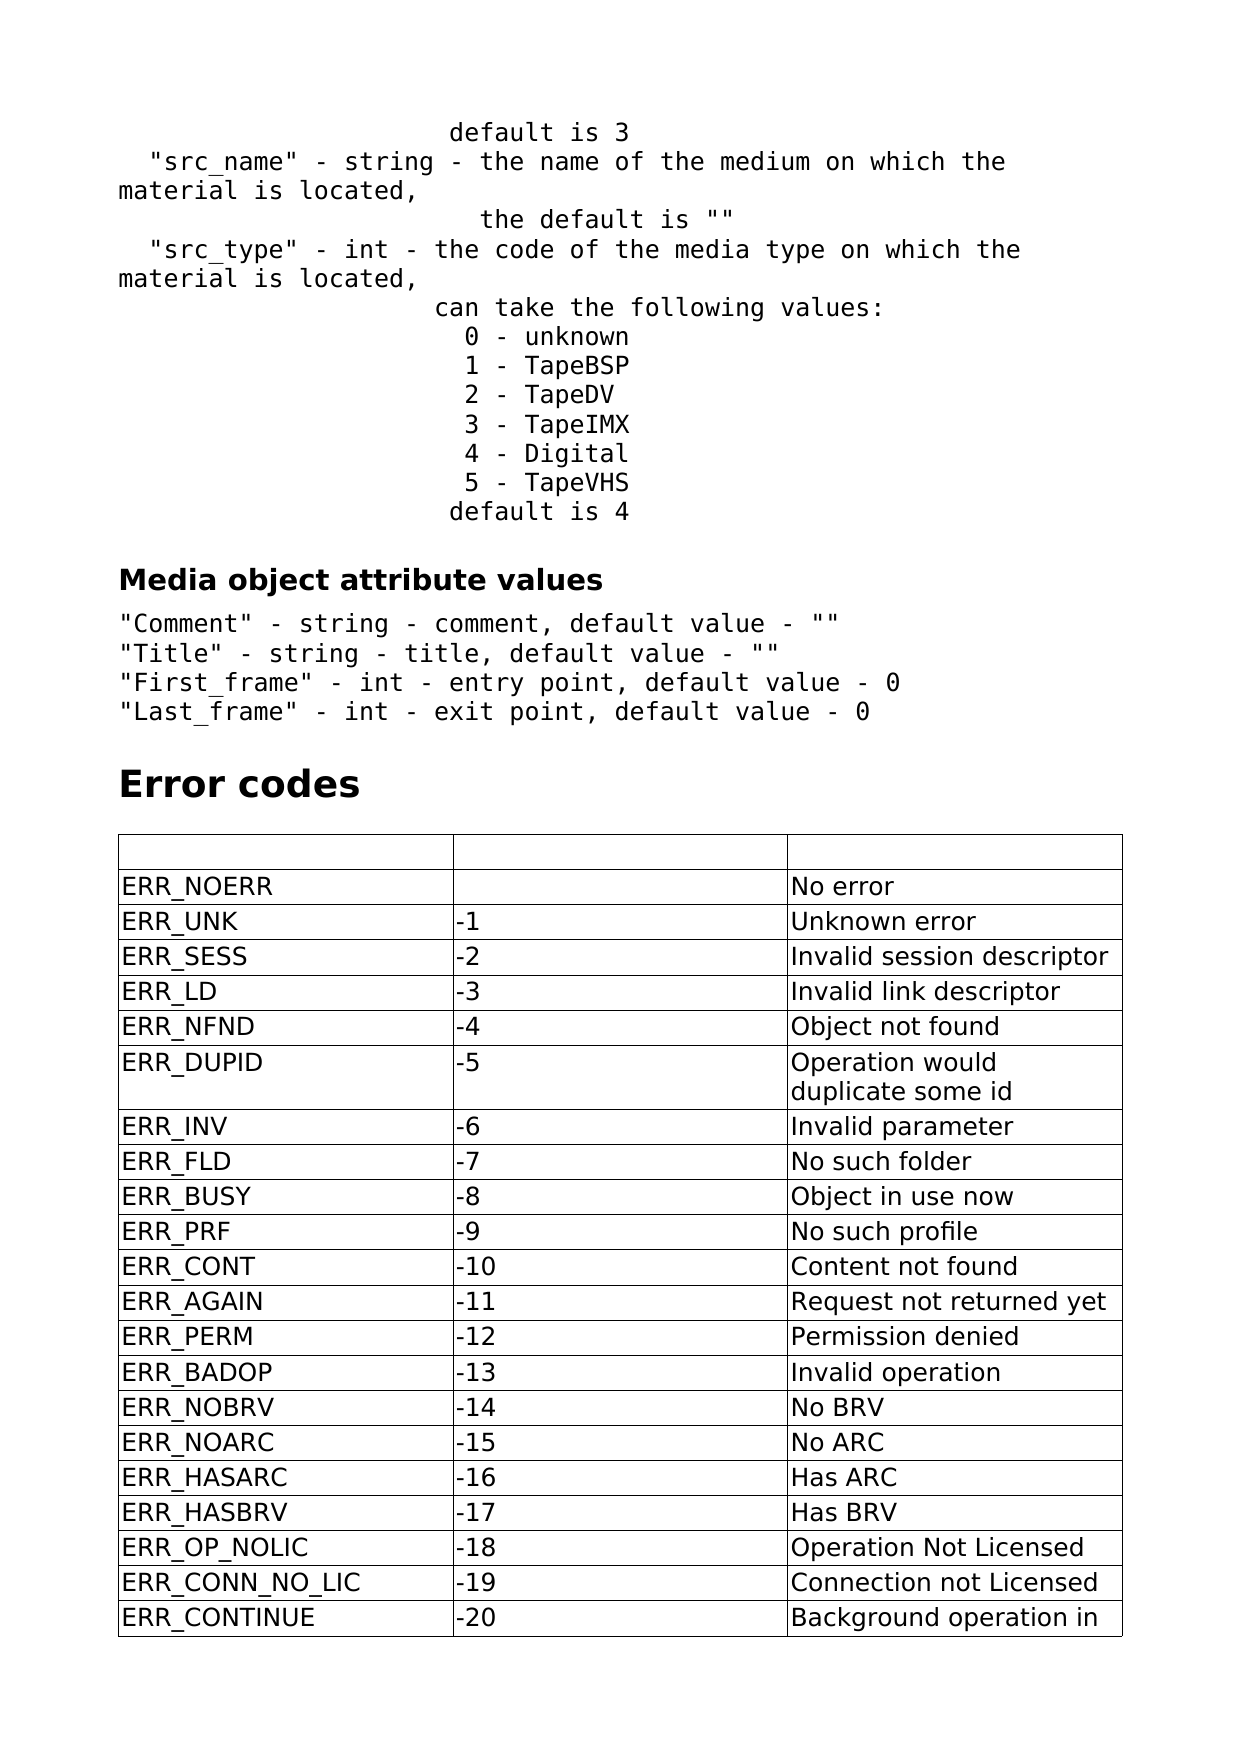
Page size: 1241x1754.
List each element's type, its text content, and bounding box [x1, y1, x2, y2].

table_cell -13 [454, 1356, 787, 1390]
table_cell [454, 870, 787, 904]
table_cell Invalid operation [788, 1356, 1122, 1390]
table_cell ERR_HASBRV [119, 1496, 453, 1530]
table_cell ERR_LD [119, 976, 453, 1009]
table_cell Permission denied [788, 1321, 1122, 1355]
table_cell Operation would duplicate some id [788, 1046, 1122, 1109]
table_cell ERR_BADOP [119, 1356, 453, 1390]
table_header [119, 835, 453, 869]
table_cell No ARC [788, 1426, 1122, 1460]
table_cell ERR_NOARC [119, 1426, 453, 1460]
table_cell ERR_NOERR [119, 870, 453, 904]
table_cell -4 [454, 1011, 787, 1045]
table_cell -19 [454, 1566, 787, 1600]
table_cell -9 [454, 1215, 787, 1249]
table_cell Object not found [788, 1011, 1122, 1045]
table_cell Invalid session descriptor [788, 940, 1122, 974]
table_cell No BRV [788, 1391, 1122, 1425]
table_cell Background operation in [788, 1601, 1122, 1636]
table_header [788, 835, 1122, 869]
table_cell Request not returned yet [788, 1286, 1122, 1319]
table_cell ERR_FLD [119, 1145, 453, 1179]
table_cell ERR_NOBRV [119, 1391, 453, 1425]
table_cell -2 [454, 940, 787, 974]
table_header [454, 835, 787, 869]
table_cell -1 [454, 905, 787, 939]
table_cell Has ARC [788, 1461, 1122, 1495]
table_cell -8 [454, 1180, 787, 1214]
table_cell No such profile [788, 1215, 1122, 1249]
table_cell ERR_INV [119, 1110, 453, 1144]
text default is 3 "src_name" - string - the name of the medium on which the material is located, the default is "" "src_type" - int - the code of the media type on which the material is located, can take the following values: 0 - unknown 1 - TapeBSP 2 - TapeDV 3 - TapeIMX 4 - Digital 5 - TapeVHS default is 4 [118, 118, 1122, 526]
table_cell ERR_PRF [119, 1215, 453, 1249]
table_cell Connection not Licensed [788, 1566, 1122, 1600]
table_cell Unknown error [788, 905, 1122, 939]
table_cell ERR_SESS [119, 940, 453, 974]
table_cell -11 [454, 1286, 787, 1319]
table_cell ERR_OP_NOLIC [119, 1531, 453, 1565]
table_cell ERR_CONT [119, 1250, 453, 1284]
table_cell Object in use now [788, 1180, 1122, 1214]
text "Comment" - string - comment, default value - "" "Title" - string - title, default value - "" "First_frame" - int - entry point, default value - 0 "Last_frame" - int - exit point, default value - 0 [118, 610, 1122, 726]
table_cell -7 [454, 1145, 787, 1179]
table_cell -3 [454, 976, 787, 1009]
table_cell ERR_PERM [119, 1321, 453, 1355]
table_cell Content not found [788, 1250, 1122, 1284]
table_cell ERR_AGAIN [119, 1286, 453, 1319]
table_cell ERR_NFND [119, 1011, 453, 1045]
table_cell Invalid link descriptor [788, 976, 1122, 1009]
table_cell -16 [454, 1461, 787, 1495]
table_cell ERR_UNK [119, 905, 453, 939]
table_cell -17 [454, 1496, 787, 1530]
table_cell -6 [454, 1110, 787, 1144]
table_cell -20 [454, 1601, 787, 1636]
subtitle Media object attribute values [118, 563, 1122, 597]
table_cell ERR_CONTINUE [119, 1601, 453, 1636]
table_cell -10 [454, 1250, 787, 1284]
table_cell ERR_BUSY [119, 1180, 453, 1214]
table_cell ERR_CONN_NO_LIC [119, 1566, 453, 1600]
table_cell -14 [454, 1391, 787, 1425]
table_cell No such folder [788, 1145, 1122, 1179]
table_cell -18 [454, 1531, 787, 1565]
table_cell No error [788, 870, 1122, 904]
table_cell ERR_DUPID [119, 1046, 453, 1109]
table_cell Has BRV [788, 1496, 1122, 1530]
table_cell Operation Not Licensed [788, 1531, 1122, 1565]
table_cell -5 [454, 1046, 787, 1109]
table_cell -12 [454, 1321, 787, 1355]
table_cell ERR_HASARC [119, 1461, 453, 1495]
table_cell -15 [454, 1426, 787, 1460]
subtitle Error codes [118, 763, 1122, 807]
table_cell Invalid parameter [788, 1110, 1122, 1144]
